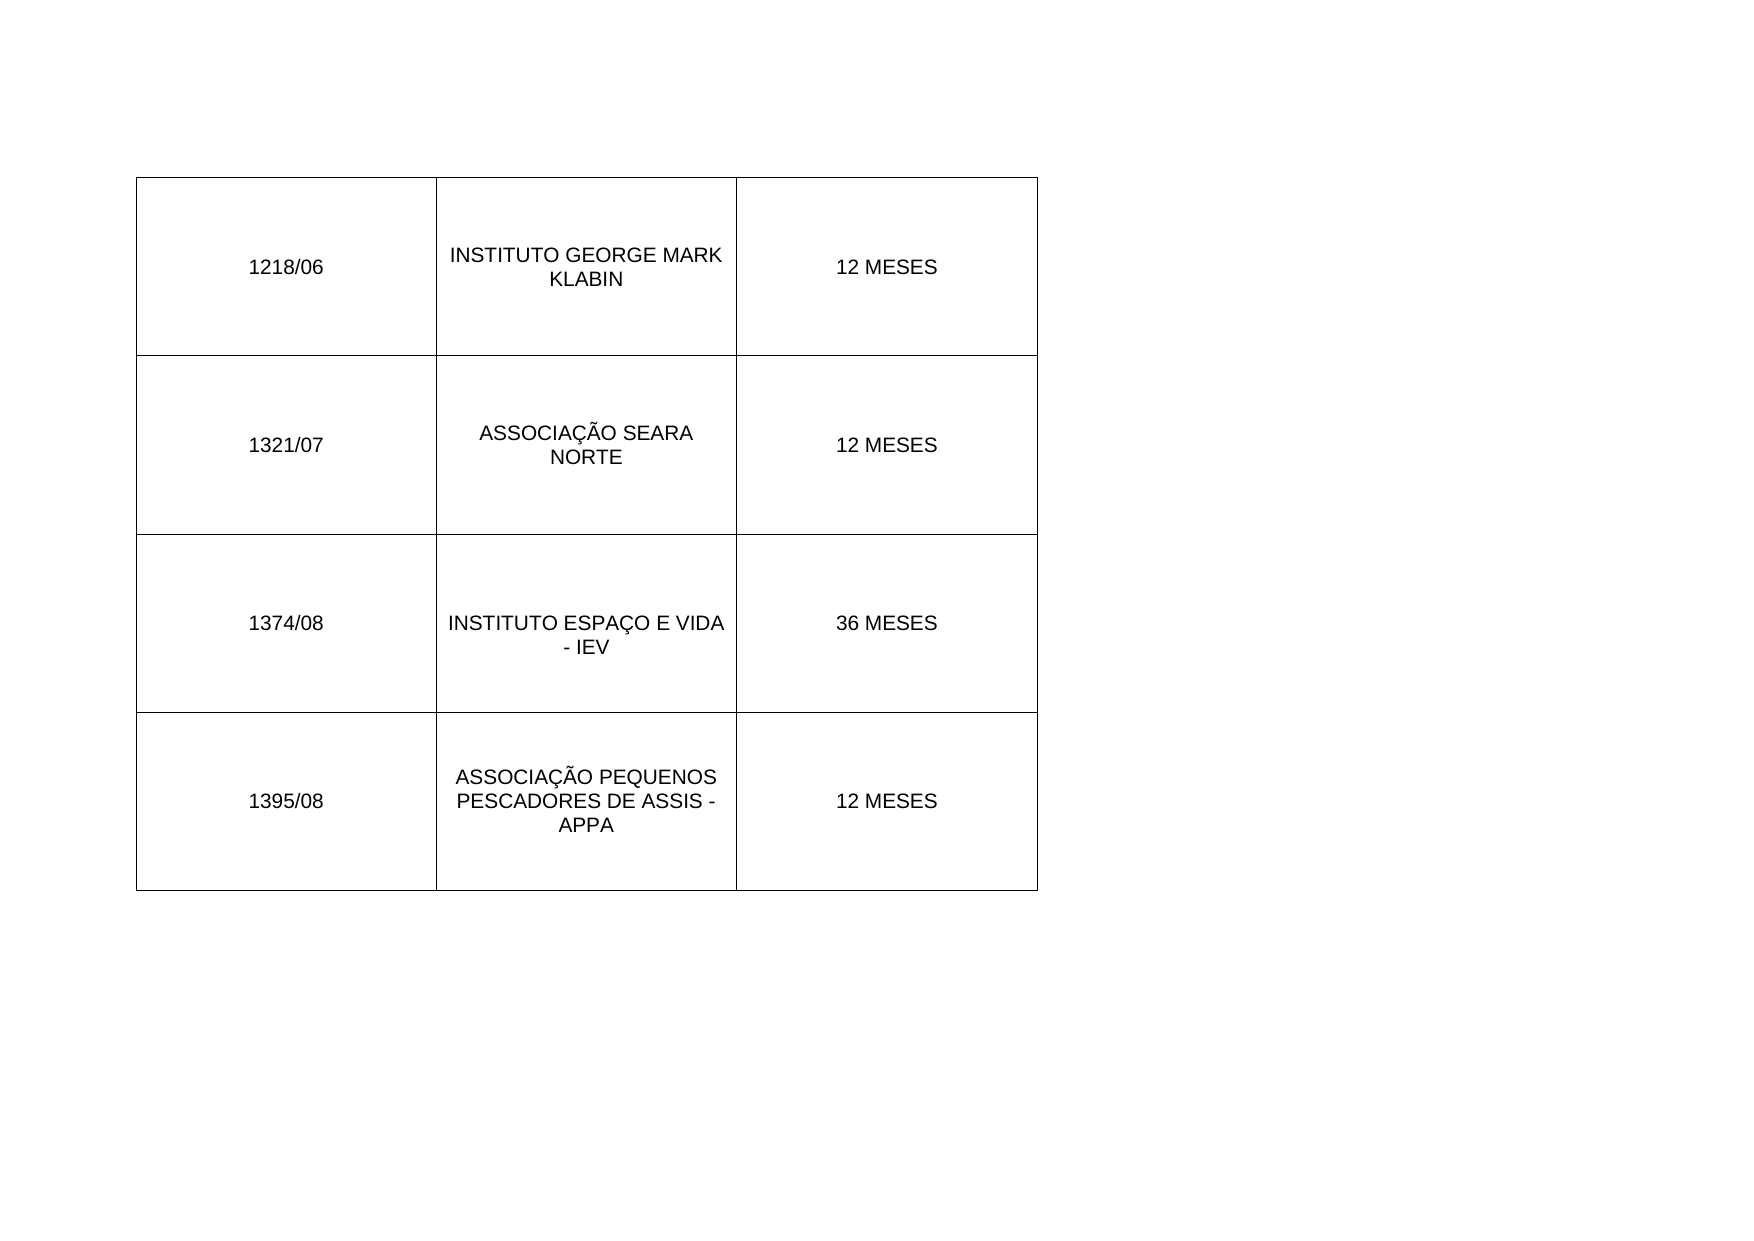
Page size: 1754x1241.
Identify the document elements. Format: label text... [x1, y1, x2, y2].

table_cell ASSOCIAÇÃO SEARA NORTE [437, 356, 736, 533]
table_cell INSTITUTO GEORGE MARK KLABIN [437, 178, 736, 355]
table_cell 1395/08 [137, 713, 436, 890]
table_cell ASSOCIAÇÃO PEQUENOS PESCADORES DE ASSIS - APPA [437, 713, 736, 890]
table_cell 1321/07 [137, 356, 436, 533]
table_cell 1218/06 [137, 178, 436, 355]
table_cell 12 MESES [737, 713, 1037, 890]
table_cell 36 MESES [737, 535, 1037, 712]
table_cell 12 MESES [737, 178, 1037, 355]
table_cell INSTITUTO ESPAÇO E VIDA - IEV [437, 535, 736, 712]
table_cell 12 MESES [737, 356, 1037, 533]
table_cell 1374/08 [137, 535, 436, 712]
